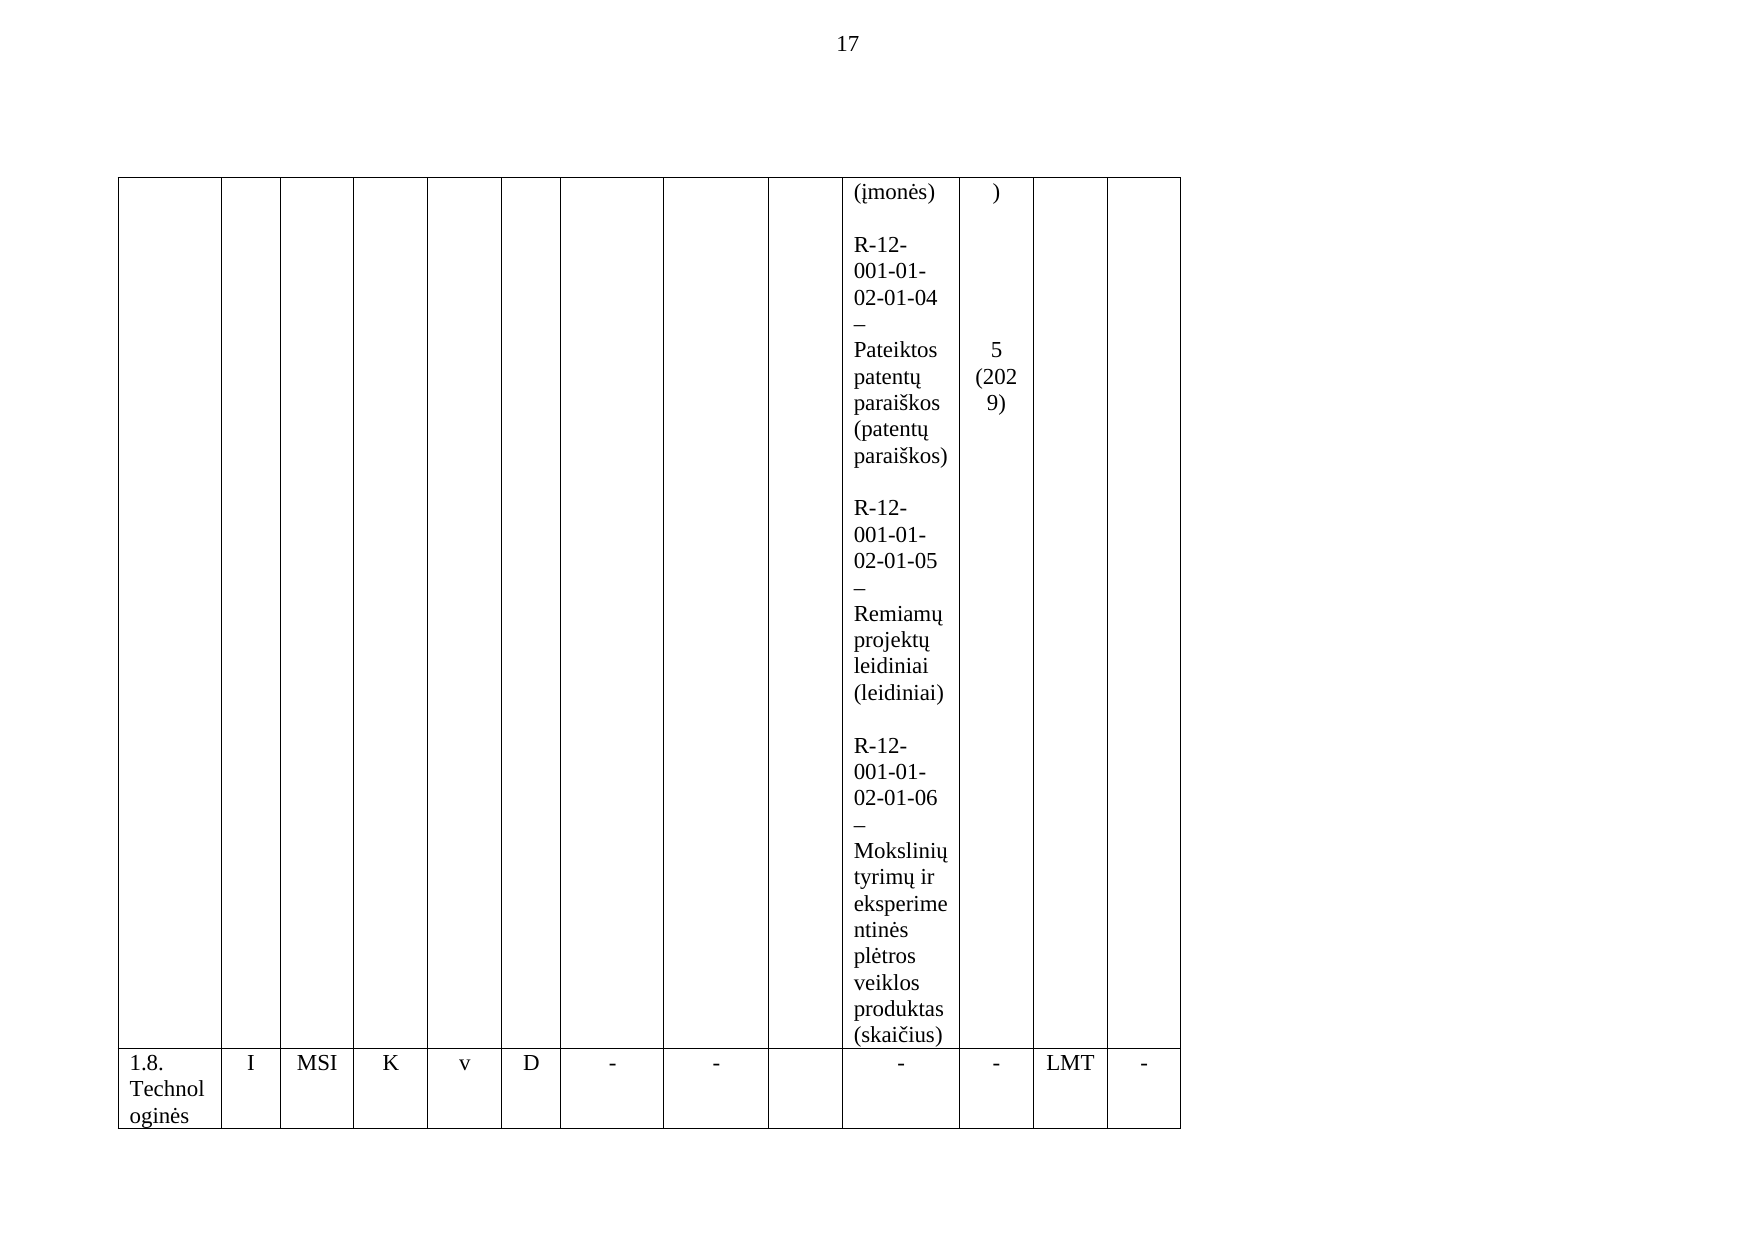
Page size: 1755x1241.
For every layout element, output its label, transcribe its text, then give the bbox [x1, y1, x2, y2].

table_cell - [561, 1049, 663, 1128]
table_cell [119, 178, 221, 1048]
table_cell v [428, 1049, 501, 1128]
table_cell - [1108, 1049, 1180, 1128]
table_cell [1034, 178, 1107, 1048]
table_cell [428, 178, 501, 1048]
table_cell MSI [281, 1049, 353, 1128]
table_cell I [222, 1049, 280, 1128]
table_cell - [960, 1049, 1033, 1128]
table_cell - [664, 1049, 768, 1128]
table_cell [354, 178, 427, 1048]
table_cell [561, 178, 663, 1048]
table_cell [281, 178, 353, 1048]
table_cell (įmonės) R-12-001-01-02-01-04 – Pateiktos patentų paraiškos (patentų paraiškos) R-12-001-01-02-01-05 – Remiamų projektų leidiniai (leidiniai) R-12-001-01-02-01-06 – Mokslinių tyrimų ir eksperimentinės plėtros veiklos produktas (skaičius) [843, 178, 959, 1048]
table_cell [769, 1049, 842, 1128]
table_cell [769, 178, 842, 1048]
table_cell 1.8. Technologinės [119, 1049, 221, 1128]
table_cell D [502, 1049, 560, 1128]
table_cell ) 5 (2029) [960, 178, 1033, 1048]
table_cell [502, 178, 560, 1048]
table_cell - [843, 1049, 959, 1128]
table_cell K [354, 1049, 427, 1128]
table_cell LMT [1034, 1049, 1107, 1128]
table_cell [664, 178, 768, 1048]
table_cell - [1108, 178, 1180, 1048]
table_cell [222, 178, 280, 1048]
